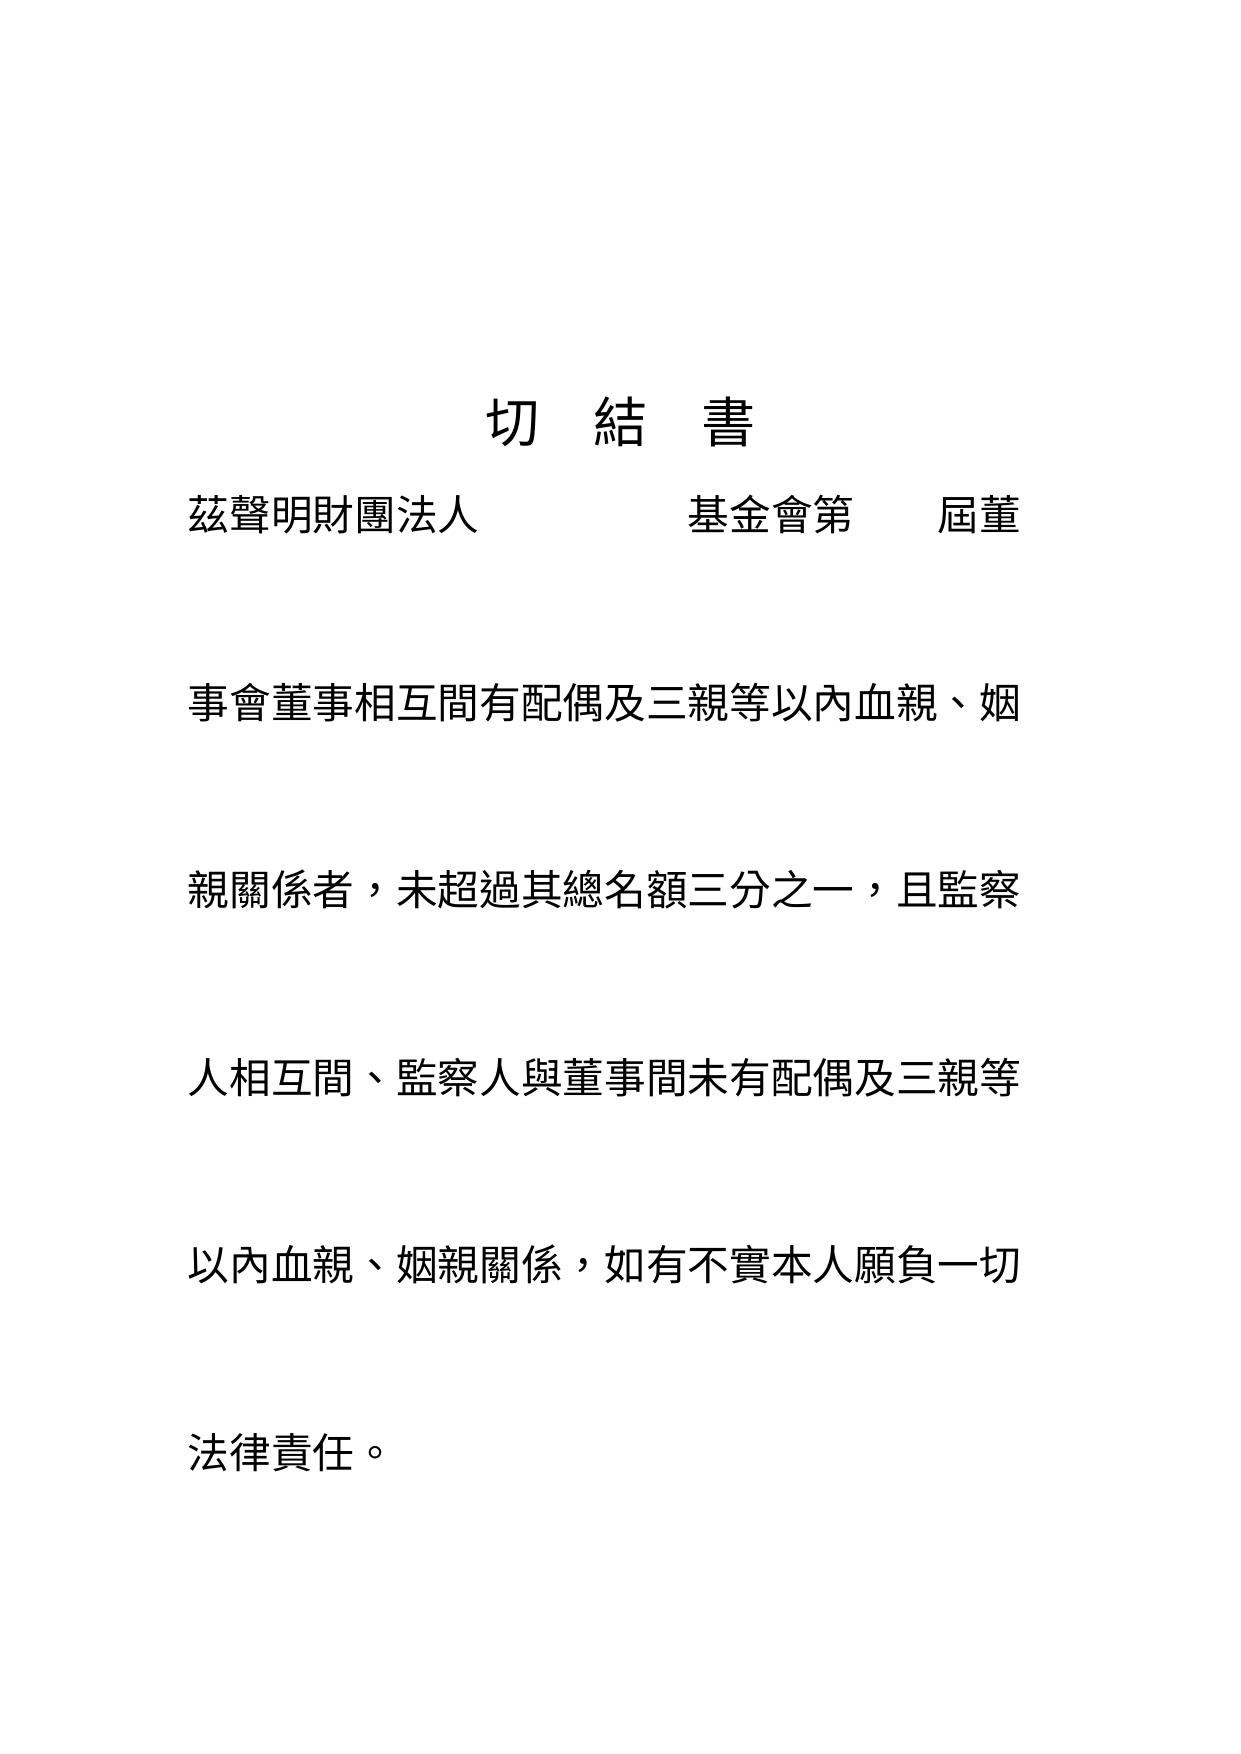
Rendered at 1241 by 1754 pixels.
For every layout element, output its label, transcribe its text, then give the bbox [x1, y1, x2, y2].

text 切 結 書 [187, 346, 1053, 471]
text 茲聲明財團法人 基金會第 屆董事會董事相互間有配偶及三親等以內血親、姻親關係者，未超過其總名額三分之一，且監察人相互間、監察人與董事間未有配偶及三親等以內血親、姻親關係，如有不實本人願負一切法律責任。 [187, 471, 1053, 1471]
